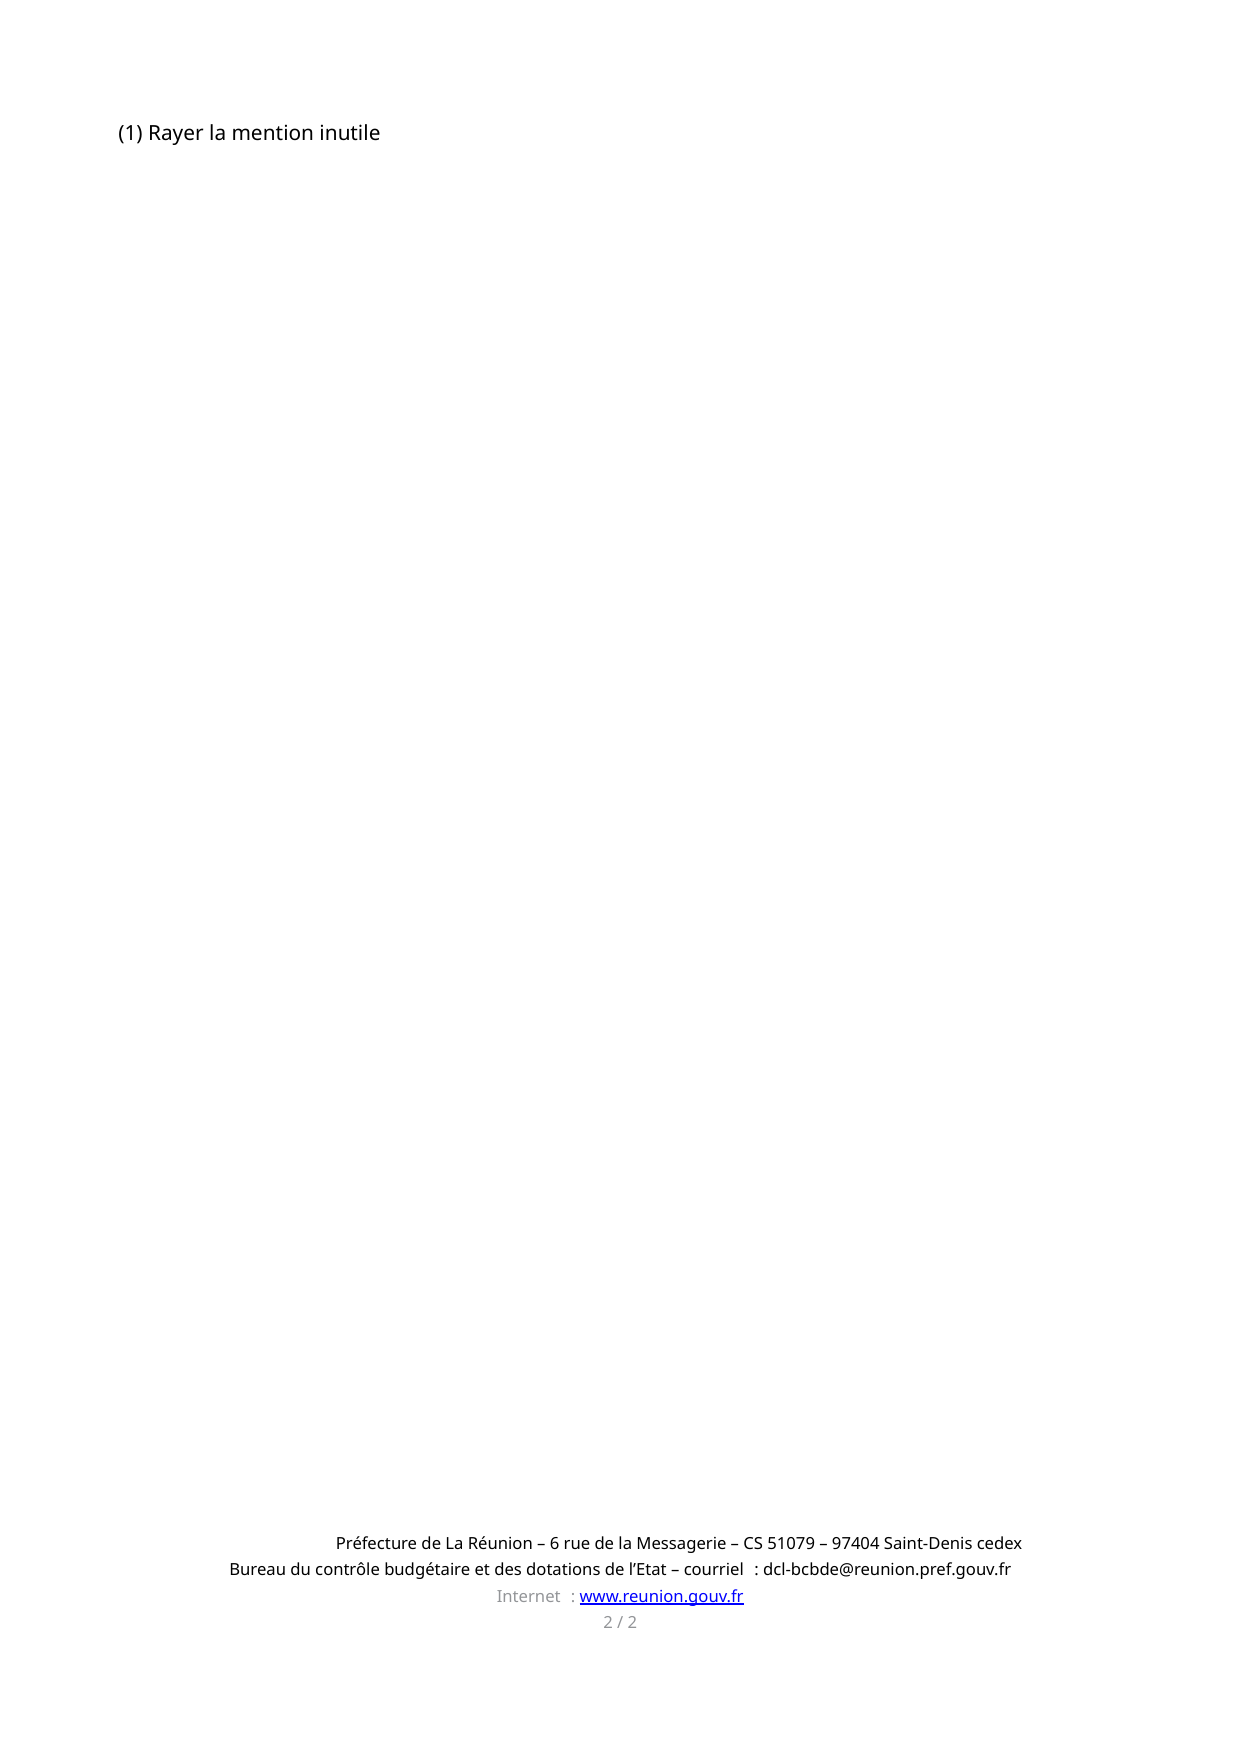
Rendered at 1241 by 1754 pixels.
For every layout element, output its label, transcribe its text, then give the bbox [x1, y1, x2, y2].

text (1) Rayer la mention inutile [118, 118, 1122, 147]
